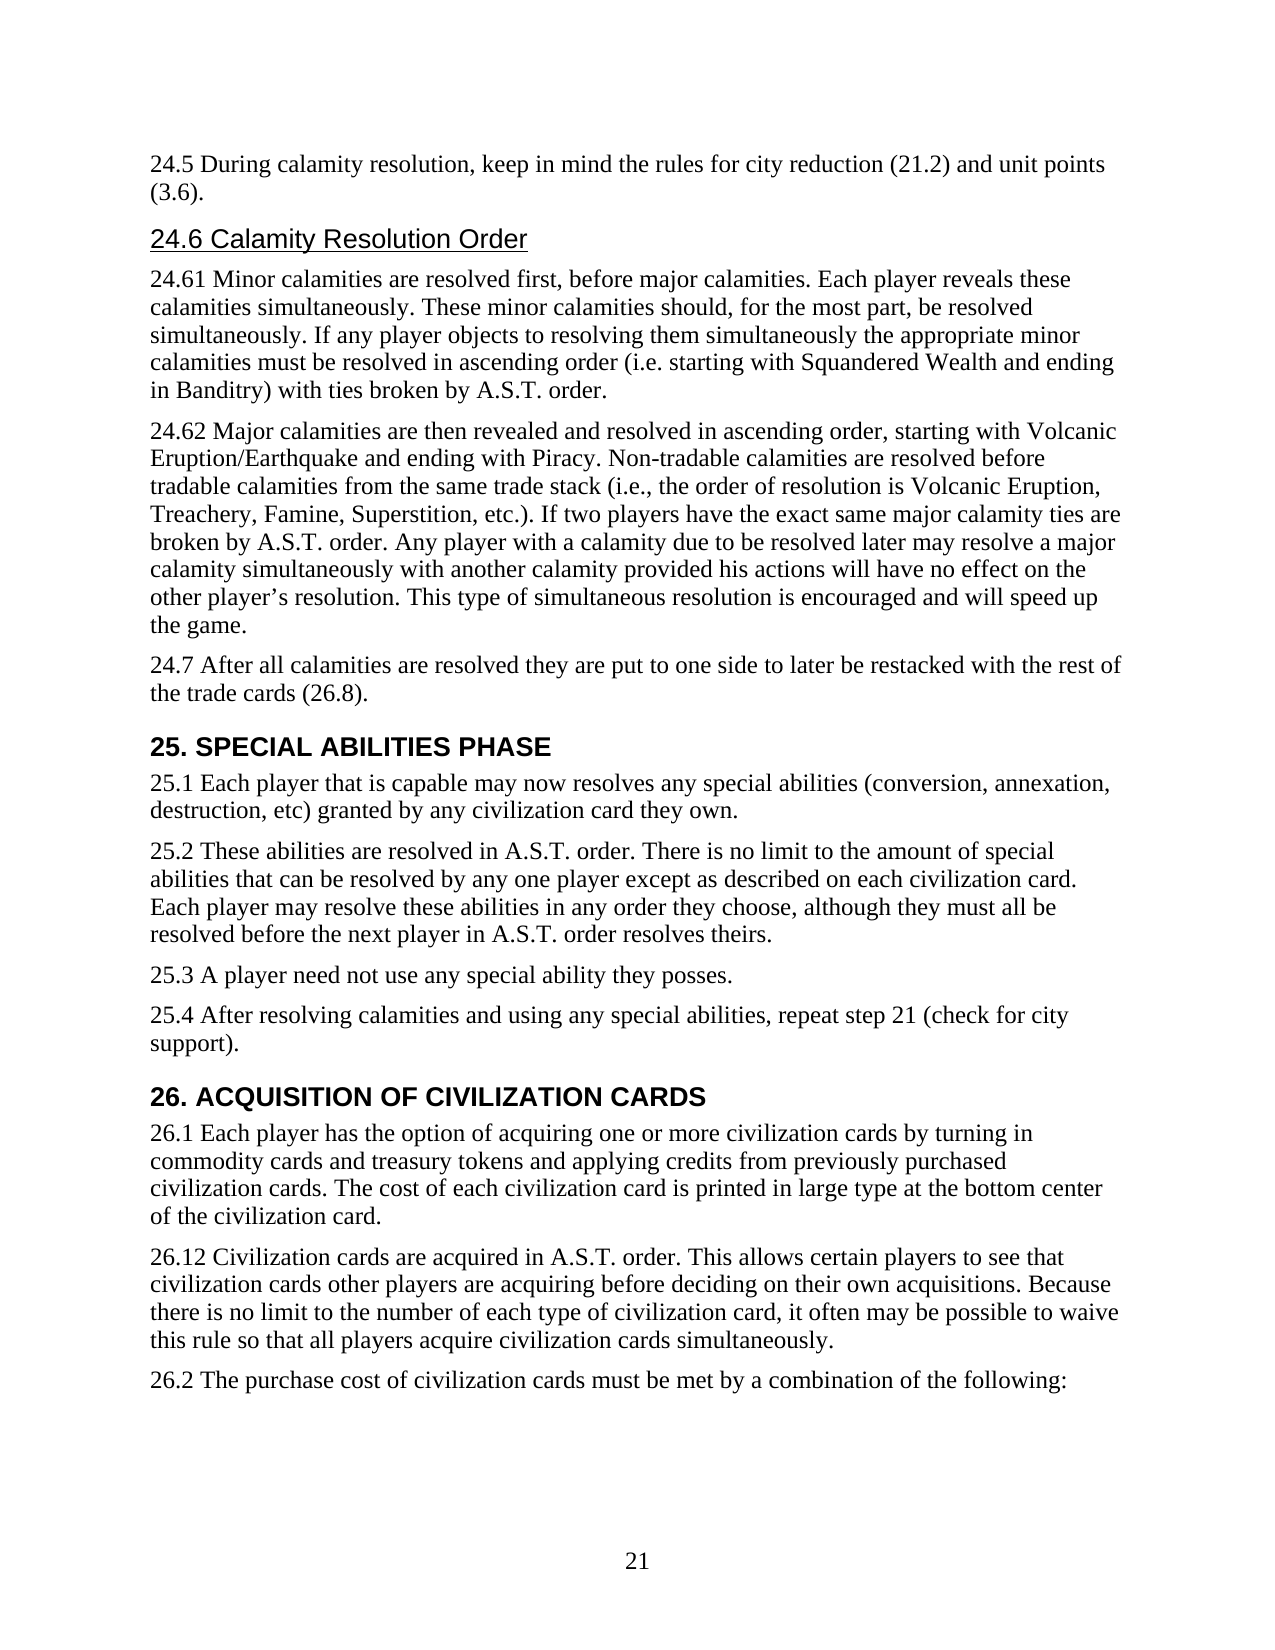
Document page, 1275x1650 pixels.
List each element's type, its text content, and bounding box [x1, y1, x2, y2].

text 26.1 Each player has the option of acquiring one or more civilization cards by turning in commodity cards and treasury tokens and applying credits from previously purchased civilization cards. The cost of each civilization card is printed in large type at the bottom center of the civilization card. [150, 1119, 1125, 1230]
text 24.62 Major calamities are then revealed and resolved in ascending order, starting with Volcanic Eruption/Earthquake and ending with Piracy. Non-tradable calamities are resolved before tradable calamities from the same trade stack (i.e., the order of resolution is Volcanic Eruption, Treachery, Famine, Superstition, etc.). If two players have the exact same major calamity ties are broken by A.S.T. order. Any player with a calamity due to be resolved later may resolve a major calamity simultaneously with another calamity provided his actions will have no effect on the other player’s resolution. This type of simultaneous resolution is encouraged and will speed up the game. [150, 417, 1125, 638]
text 26.2 The purchase cost of civilization cards must be met by a combination of the following: [150, 1367, 1125, 1394]
text 24.61 Minor calamities are resolved first, before major calamities. Each player reveals these calamities simultaneously. These minor calamities should, for the most part, be resolved simultaneously. If any player objects to resolving them simultaneously the appropriate minor calamities must be resolved in ascending order (i.e. starting with Squandered Wealth and ending in Banditry) with ties broken by A.S.T. order. [150, 265, 1125, 404]
text 24.7 After all calamities are resolved they are put to one side to later be restacked with the rest of the trade cards (26.8). [150, 651, 1125, 707]
subtitle 26. Acquisition of Civilization Cards [150, 1082, 1125, 1113]
text 26.12 Civilization cards are acquired in A.S.T. order. This allows certain players to see that civilization cards other players are acquiring before deciding on their own acquisitions. Because there is no limit to the number of each type of civilization card, it often may be possible to waive this rule so that all players acquire civilization cards simultaneously. [150, 1243, 1125, 1354]
text 25.4 After resolving calamities and using any special abilities, repeat step 21 (check for city support). [150, 1002, 1125, 1057]
subtitle 24.6 Calamity Resolution Order [150, 224, 1125, 255]
text 25.1 Each player that is capable may now resolves any special abilities (conversion, annexation, destruction, etc) granted by any civilization card they own. [150, 769, 1125, 824]
text 25.2 These abilities are resolved in A.S.T. order. There is no limit to the amount of special abilities that can be resolved by any one player except as described on each civilization card. Each player may resolve these abilities in any order they choose, although they must all be resolved before the next player in A.S.T. order resolves theirs. [150, 837, 1125, 948]
text 25.3 A player need not use any special ability they posses. [150, 961, 1125, 989]
text 24.5 During calamity resolution, keep in mind the rules for city reduction (21.2) and unit points (3.6). [150, 150, 1125, 205]
subtitle 25. Special Abilities Phase [150, 732, 1125, 762]
